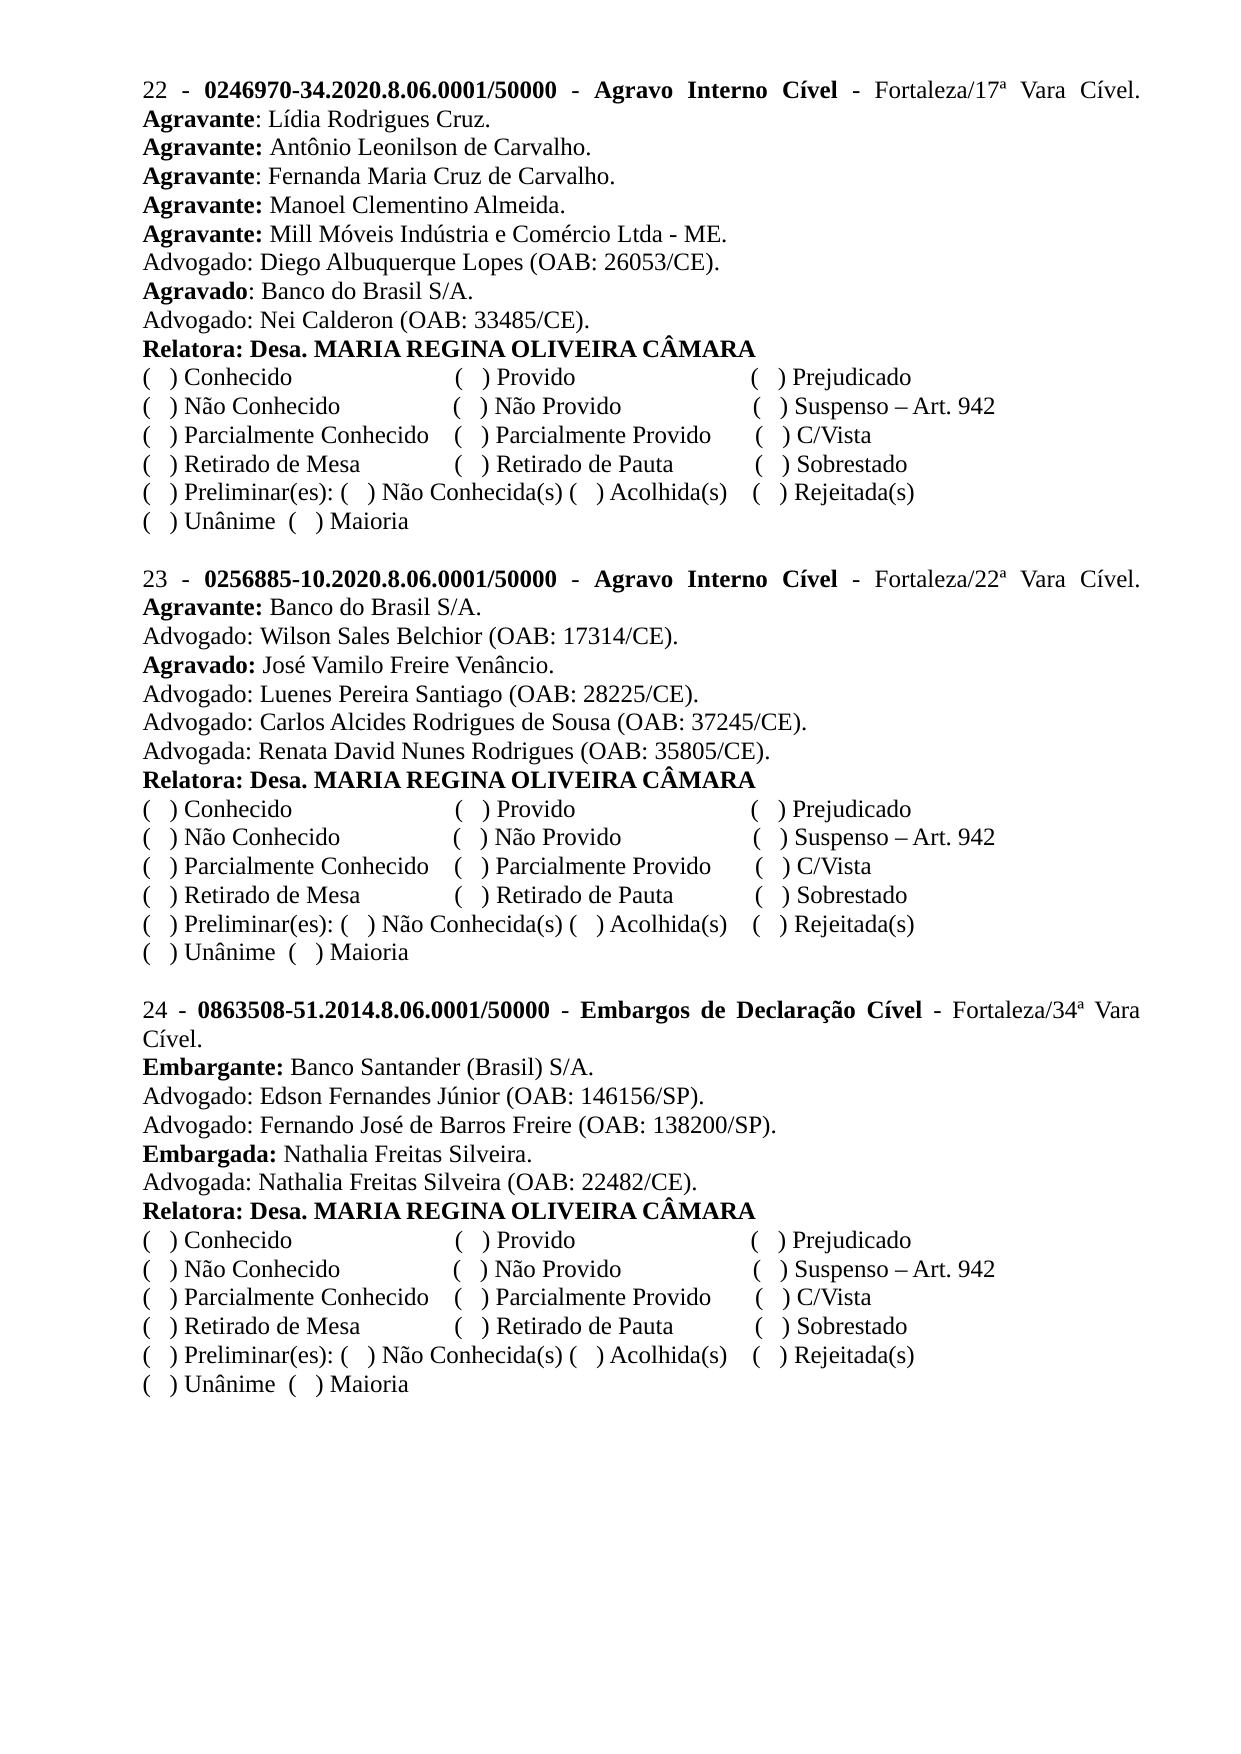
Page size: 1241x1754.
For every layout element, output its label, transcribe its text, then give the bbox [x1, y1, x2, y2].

text Agravado: Banco do Brasil S/A. [142, 276, 1141, 305]
text ( ) Preliminar(es): ( ) Não Conhecida(s) ( ) Acolhida(s) ( ) Rejeitada(s) [142, 909, 1141, 937]
text ( ) Não Conhecido ( ) Não Provido ( ) Suspenso – Art. 942 [142, 1254, 1141, 1282]
text ( ) Retirado de Mesa ( ) Retirado de Pauta ( ) Sobrestado [142, 449, 1141, 477]
text ( ) Retirado de Mesa ( ) Retirado de Pauta ( ) Sobrestado [142, 1311, 1141, 1340]
text Relatora: Desa. MARIA REGINA OLIVEIRA CÂMARA [142, 334, 1141, 362]
text Advogado: Carlos Alcides Rodrigues de Sousa (OAB: 37245/CE). [142, 707, 1141, 736]
text ( ) Parcialmente Conhecido ( ) Parcialmente Provido ( ) C/Vista [142, 851, 1141, 880]
text ( ) Parcialmente Conhecido ( ) Parcialmente Provido ( ) C/Vista [142, 1282, 1141, 1311]
text Agravado: José Vamilo Freire Venâncio. [142, 650, 1141, 679]
text ( ) Conhecido ( ) Provido ( ) Prejudicado [142, 362, 1141, 391]
text Relatora: Desa. MARIA REGINA OLIVEIRA CÂMARA [142, 765, 1141, 794]
text Advogado: Fernando José de Barros Freire (OAB: 138200/SP). [142, 1110, 1141, 1139]
text ( ) Não Conhecido ( ) Não Provido ( ) Suspenso – Art. 942 [142, 391, 1141, 420]
text ( ) Conhecido ( ) Provido ( ) Prejudicado [142, 1225, 1141, 1254]
text 23 - 0256885-10.2020.8.06.0001/50000 - Agravo Interno Cível - Fortaleza/22ª Vara Cível. Agravante: Banco do Brasil S/A. [142, 564, 1141, 621]
text Agravante: Mill Móveis Indústria e Comércio Ltda - ME. [142, 219, 1141, 247]
text Relatora: Desa. MARIA REGINA OLIVEIRA CÂMARA [142, 1196, 1141, 1225]
text Advogada: Nathalia Freitas Silveira (OAB: 22482/CE). [142, 1167, 1141, 1196]
text ( ) Unânime ( ) Maioria [142, 937, 1141, 966]
text Advogado: Diego Albuquerque Lopes (OAB: 26053/CE). [142, 247, 1141, 276]
text ( ) Retirado de Mesa ( ) Retirado de Pauta ( ) Sobrestado [142, 880, 1141, 909]
text Advogado: Edson Fernandes Júnior (OAB: 146156/SP). [142, 1081, 1141, 1110]
text ( ) Conhecido ( ) Provido ( ) Prejudicado [142, 794, 1141, 822]
text 22 - 0246970-34.2020.8.06.0001/50000 - Agravo Interno Cível - Fortaleza/17ª Vara Cível. Agravante: Lídia Rodrigues Cruz. [142, 75, 1141, 132]
text Agravante: Antônio Leonilson de Carvalho. [142, 132, 1141, 161]
text Embargante: Banco Santander (Brasil) S/A. [142, 1052, 1141, 1081]
text Advogado: Wilson Sales Belchior (OAB: 17314/CE). [142, 621, 1141, 650]
text Advogada: Renata David Nunes Rodrigues (OAB: 35805/CE). [142, 736, 1141, 765]
text ( ) Unânime ( ) Maioria [142, 506, 1141, 535]
text Advogado: Nei Calderon (OAB: 33485/CE). [142, 305, 1141, 334]
text ( ) Preliminar(es): ( ) Não Conhecida(s) ( ) Acolhida(s) ( ) Rejeitada(s) [142, 1340, 1141, 1369]
text 24 - 0863508-51.2014.8.06.0001/50000 - Embargos de Declaração Cível - Fortaleza/34ª Vara Cível. [142, 995, 1141, 1052]
text ( ) Preliminar(es): ( ) Não Conhecida(s) ( ) Acolhida(s) ( ) Rejeitada(s) [142, 477, 1141, 506]
text ( ) Não Conhecido ( ) Não Provido ( ) Suspenso – Art. 942 [142, 822, 1141, 851]
text Embargada: Nathalia Freitas Silveira. [142, 1139, 1141, 1167]
text Agravante: Manoel Clementino Almeida. [142, 190, 1141, 219]
text ( ) Unânime ( ) Maioria [142, 1369, 1141, 1397]
text ( ) Parcialmente Conhecido ( ) Parcialmente Provido ( ) C/Vista [142, 420, 1141, 449]
text Agravante: Fernanda Maria Cruz de Carvalho. [142, 161, 1141, 190]
text Advogado: Luenes Pereira Santiago (OAB: 28225/CE). [142, 679, 1141, 707]
